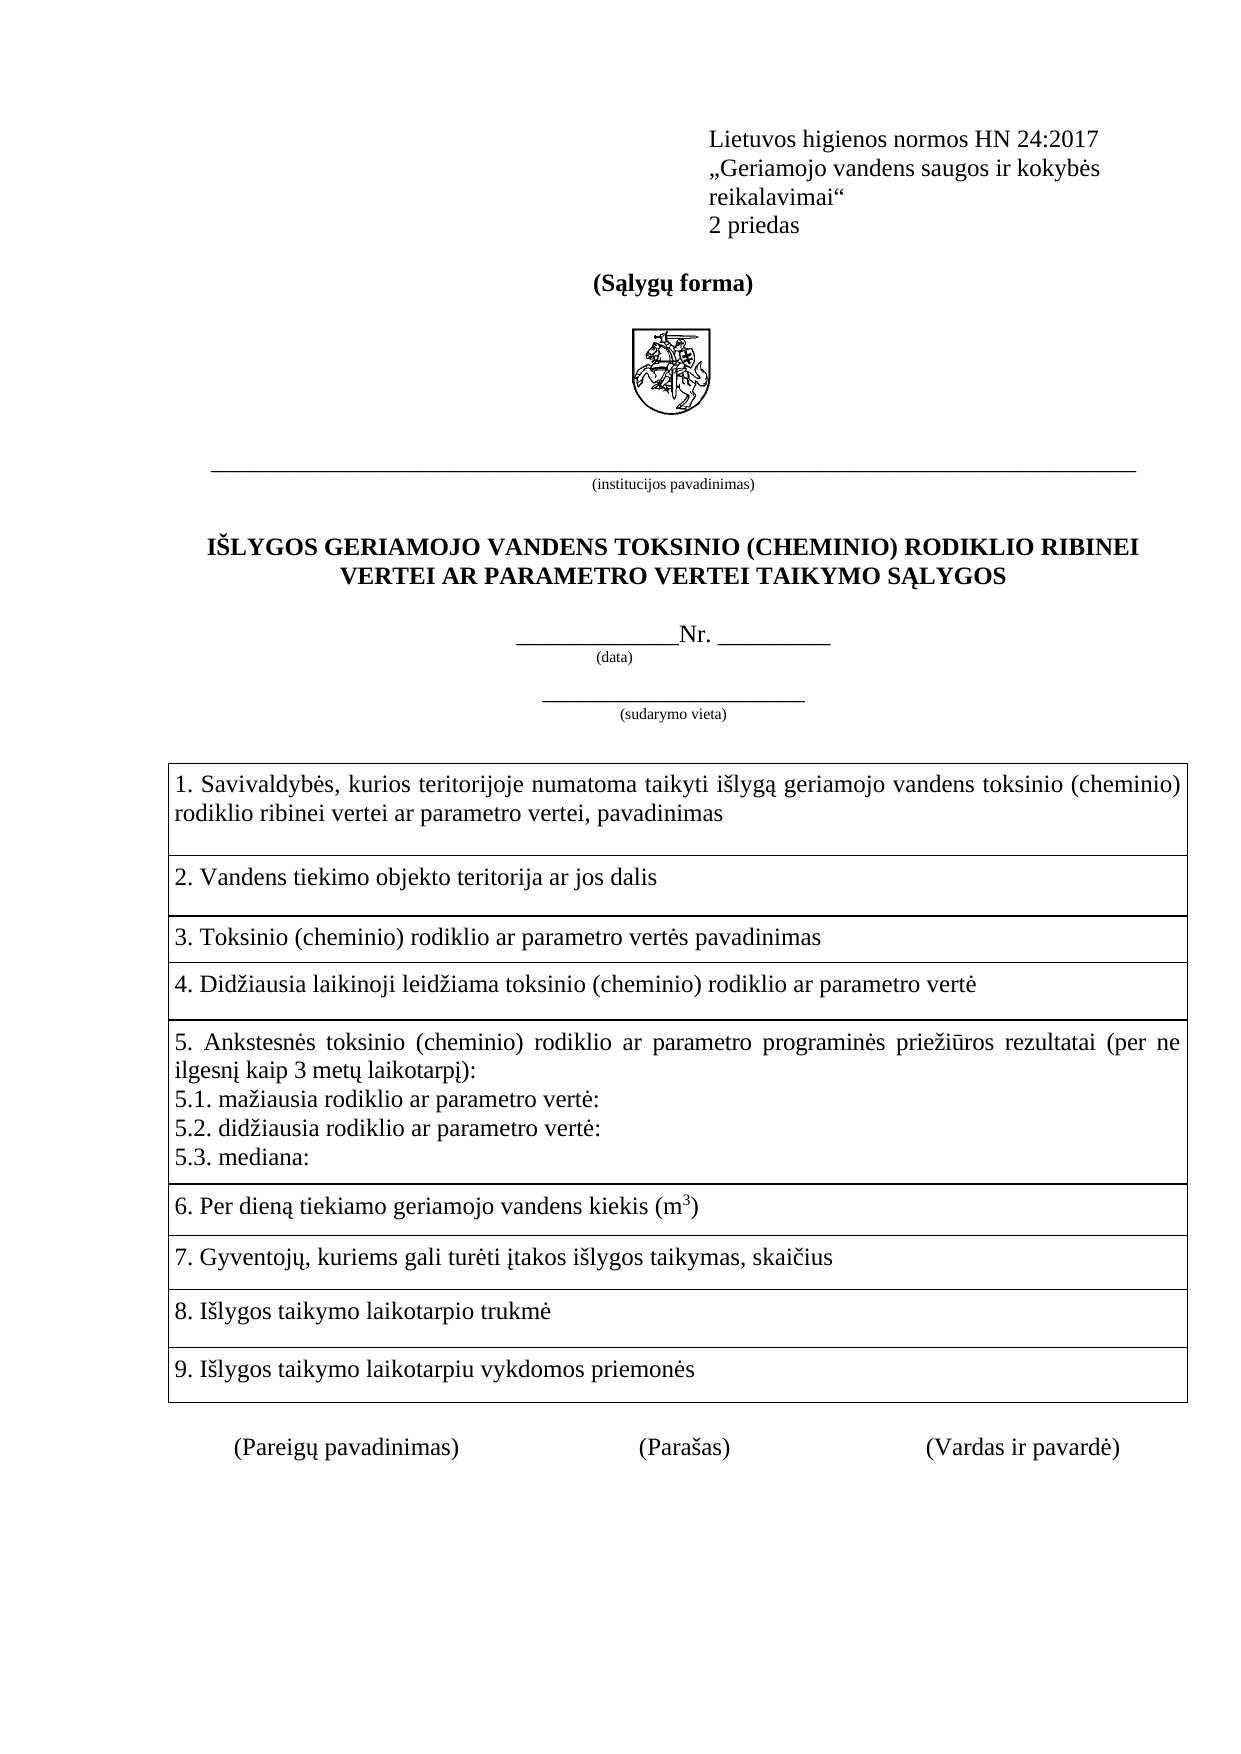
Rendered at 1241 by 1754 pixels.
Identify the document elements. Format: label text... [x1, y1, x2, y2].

text „Geriamojo vandens saugos ir kokybės [709, 153, 1184, 182]
table_cell 5. Ankstesnės toksinio (cheminio) rodiklio ar parametro programinės priežiūros rezultatai (per ne ilgesnį kaip 3 metų laikotarpį): 5.1. mažiausia rodiklio ar parametro vertė: 5.2. didžiausia rodiklio ar parametro vertė: 5.3. mediana: [169, 1021, 1187, 1183]
table_header (Vardas ir pavardė) [854, 1432, 1192, 1461]
table_cell 3. Toksinio (cheminio) rodiklio ar parametro vertės pavadinimas [169, 917, 1187, 961]
text (data) [177, 647, 1169, 676]
table_cell 2. Vandens tiekimo objekto teritorija ar jos dalis [169, 856, 1187, 915]
table_cell 7. Gyventojų, kuriems gali turėti įtakos išlygos taikymas, skaičius [169, 1236, 1187, 1288]
table_cell 4. Didžiausia laikinoji leidžiama toksinio (cheminio) rodiklio ar parametro vertė [169, 963, 1187, 1019]
table_header 1. Savivaldybės, kurios teritorijoje numatoma taikyti išlygą geriamojo vandens toksinio (cheminio) rodiklio ribinei vertei ar parametro vertei, pavadinimas [169, 764, 1187, 854]
text (institucijos pavadinimas) [177, 475, 1169, 504]
text __________________________________________________________________________ [177, 446, 1169, 475]
text _____________________ [177, 676, 1169, 705]
table_cell 6. Per dieną tiekiamo geriamojo vandens kiekis (m3) [169, 1185, 1187, 1235]
text 2 priedas [709, 210, 1184, 239]
text (Sąlygų forma) [162, 268, 1184, 297]
table_cell 9. Išlygos taikymo laikotarpiu vykdomos priemonės [169, 1348, 1187, 1402]
text Lietuvos higienos normos HN 24:2017 [709, 124, 1169, 153]
table_header (Parašas) [515, 1432, 854, 1461]
table_cell 8. Išlygos taikymo laikotarpio trukmė [169, 1290, 1187, 1346]
table_header (Pareigų pavadinimas) [177, 1432, 515, 1461]
text (sudarymo vieta) [177, 705, 1169, 734]
text _____________Nr. _________ [177, 619, 1169, 647]
text IŠLYGOS GERIAMOJO VANDENS TOKSINIO (CHEMINIO) RODIKLIO RIBINEI VERTEI AR PARAMETRO VERTEI TAIKYMO SĄLYGOS [177, 532, 1169, 590]
text reikalavimai“ [709, 182, 1184, 210]
